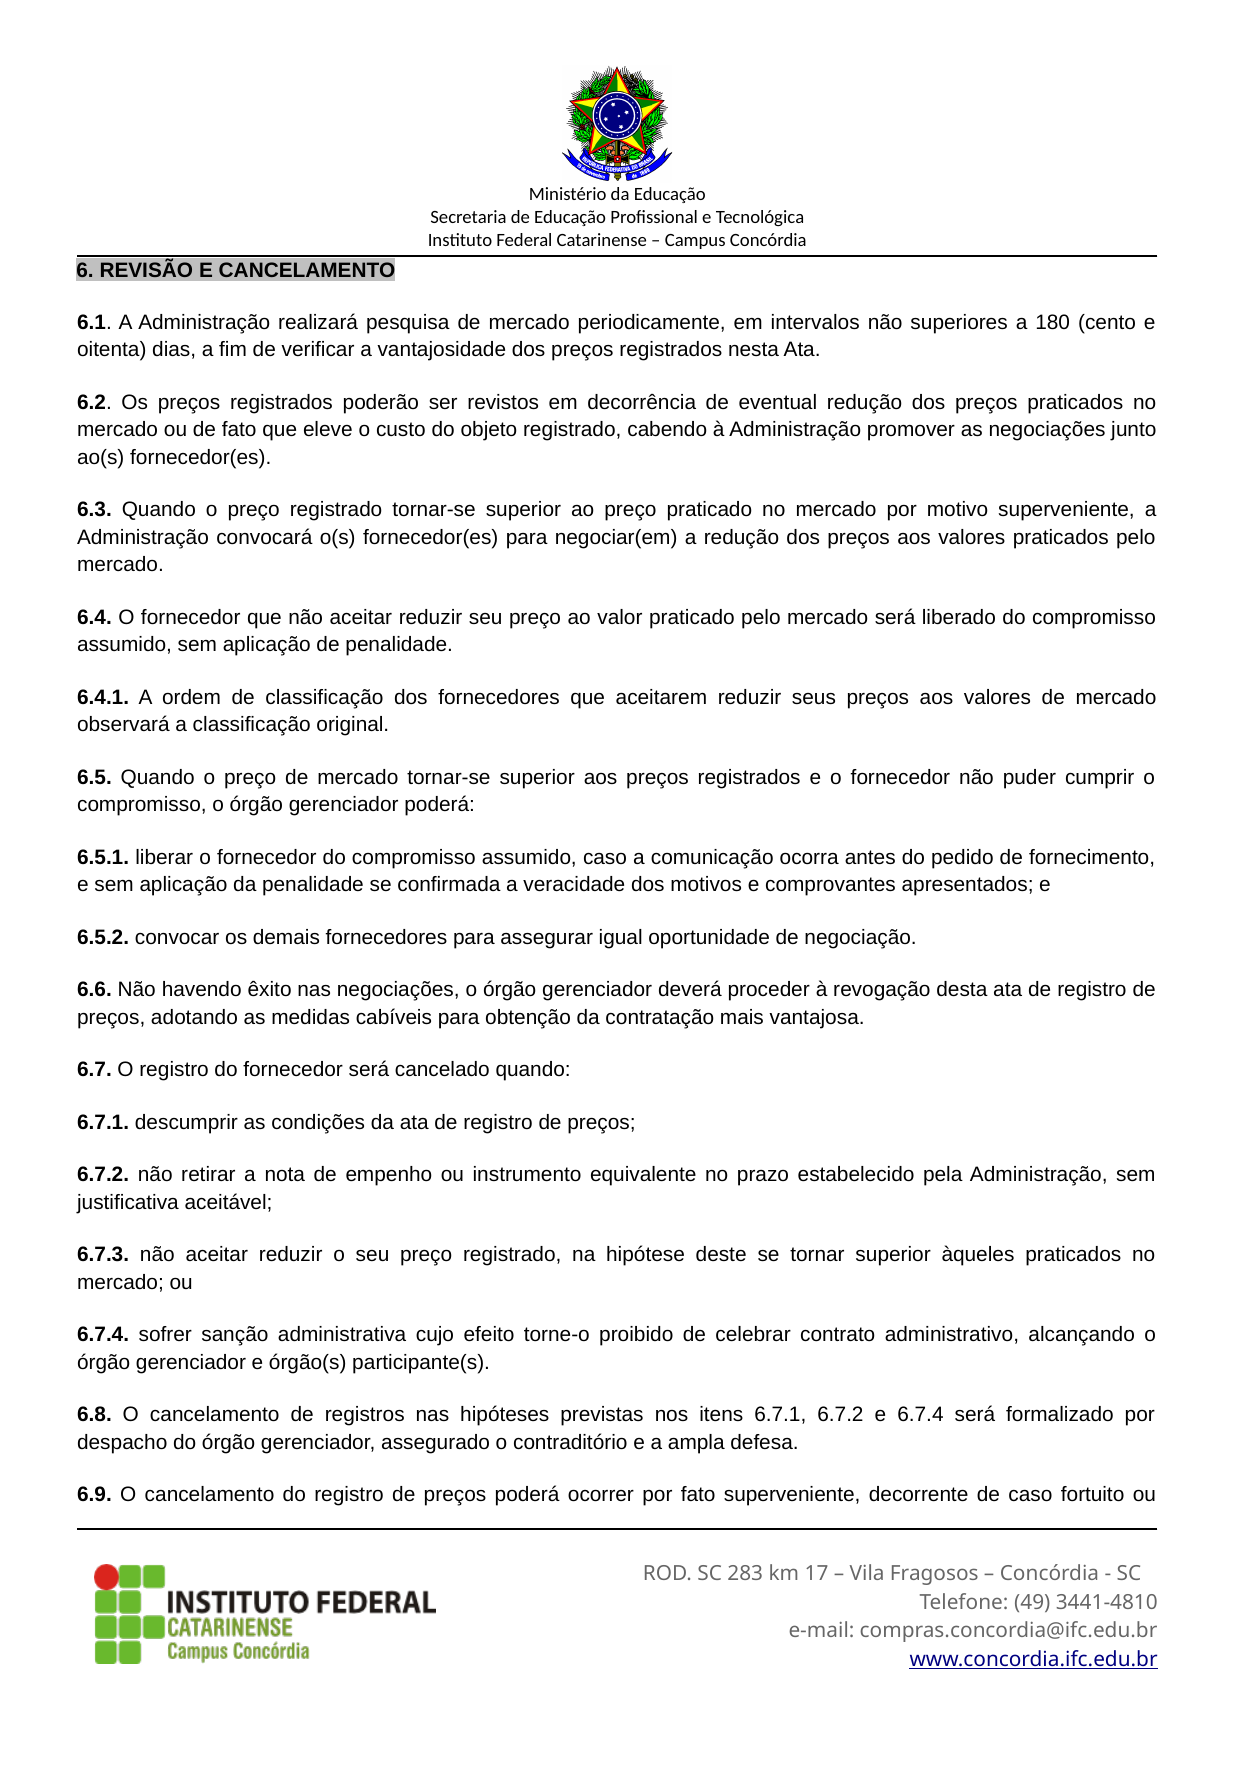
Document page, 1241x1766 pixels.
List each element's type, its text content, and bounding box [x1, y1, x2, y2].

text 6.7. O registro do fornecedor será cancelado quando: [77, 1057, 1157, 1081]
text 6.5.2. convocar os demais fornecedores para assegurar igual oportunidade de negociação. [77, 925, 1157, 949]
text 6.3. Quando o preço registrado tornar-se superior ao preço praticado no mercado por motivo superveniente, a Administração convocará o(s) fornecedor(es) para negociar(em) a redução dos preços aos valores praticados pelo mercado. [77, 497, 1157, 576]
text 6.4. O fornecedor que não aceitar reduzir seu preço ao valor praticado pelo mercado será liberado do compromisso assumido, sem aplicação de penalidade. [77, 605, 1157, 656]
text 6.7.3. não aceitar reduzir o seu preço registrado, na hipótese deste se tornar superior àqueles praticados no mercado; ou [77, 1242, 1157, 1294]
text 6.5.1. liberar o fornecedor do compromisso assumido, caso a comunicação ocorra antes do pedido de fornecimento, e sem aplicação da penalidade se confirmada a veracidade dos motivos e comprovantes apresentados; e [77, 845, 1157, 896]
text 6.2. Os preços registrados poderão ser revistos em decorrência de eventual redução dos preços praticados no mercado ou de fato que eleve o custo do objeto registrado, cabendo à Administração promover as negociações junto ao(s) fornecedor(es). [77, 390, 1157, 469]
picture [94, 1564, 436, 1664]
text 6.6. Não havendo êxito nas negociações, o órgão gerenciador deverá proceder à revogação desta ata de registro de preços, adotando as medidas cabíveis para obtenção da contratação mais vantajosa. [77, 977, 1157, 1029]
text 6.1. A Administração realizará pesquisa de mercado periodicamente, em intervalos não superiores a 180 (cento e oitenta) dias, a fim de verificar a vantajosidade dos preços registrados nesta Ata. [77, 310, 1157, 361]
text 6.7.1. descumprir as condições da ata de registro de preços; [77, 1110, 1157, 1134]
text 6.4.1. A ordem de classificação dos fornecedores que aceitarem reduzir seus preços aos valores de mercado observará a classificação original. [77, 685, 1157, 736]
text 6.7.4. sofrer sanção administrativa cujo efeito torne-o proibido de celebrar contrato administrativo, alcançando o órgão gerenciador e órgão(s) participante(s). [77, 1322, 1157, 1374]
text 6. REVISÃO E CANCELAMENTO [76, 257, 1157, 281]
text 6.9. O cancelamento do registro de preços poderá ocorrer por fato superveniente, decorrente de caso fortuito ou [77, 1482, 1157, 1506]
text 6.5. Quando o preço de mercado tornar-se superior aos preços registrados e o fornecedor não puder cumprir o compromisso, o órgão gerenciador poderá: [77, 765, 1157, 816]
text 6.8. O cancelamento de registros nas hipóteses previstas nos itens 6.7.1, 6.7.2 e 6.7.4 será formalizado por despacho do órgão gerenciador, assegurado o contraditório e a ampla defesa. [77, 1402, 1157, 1454]
text 6.7.2. não retirar a nota de empenho ou instrumento equivalente no prazo estabelecido pela Administração, sem justificativa aceitável; [77, 1162, 1157, 1214]
